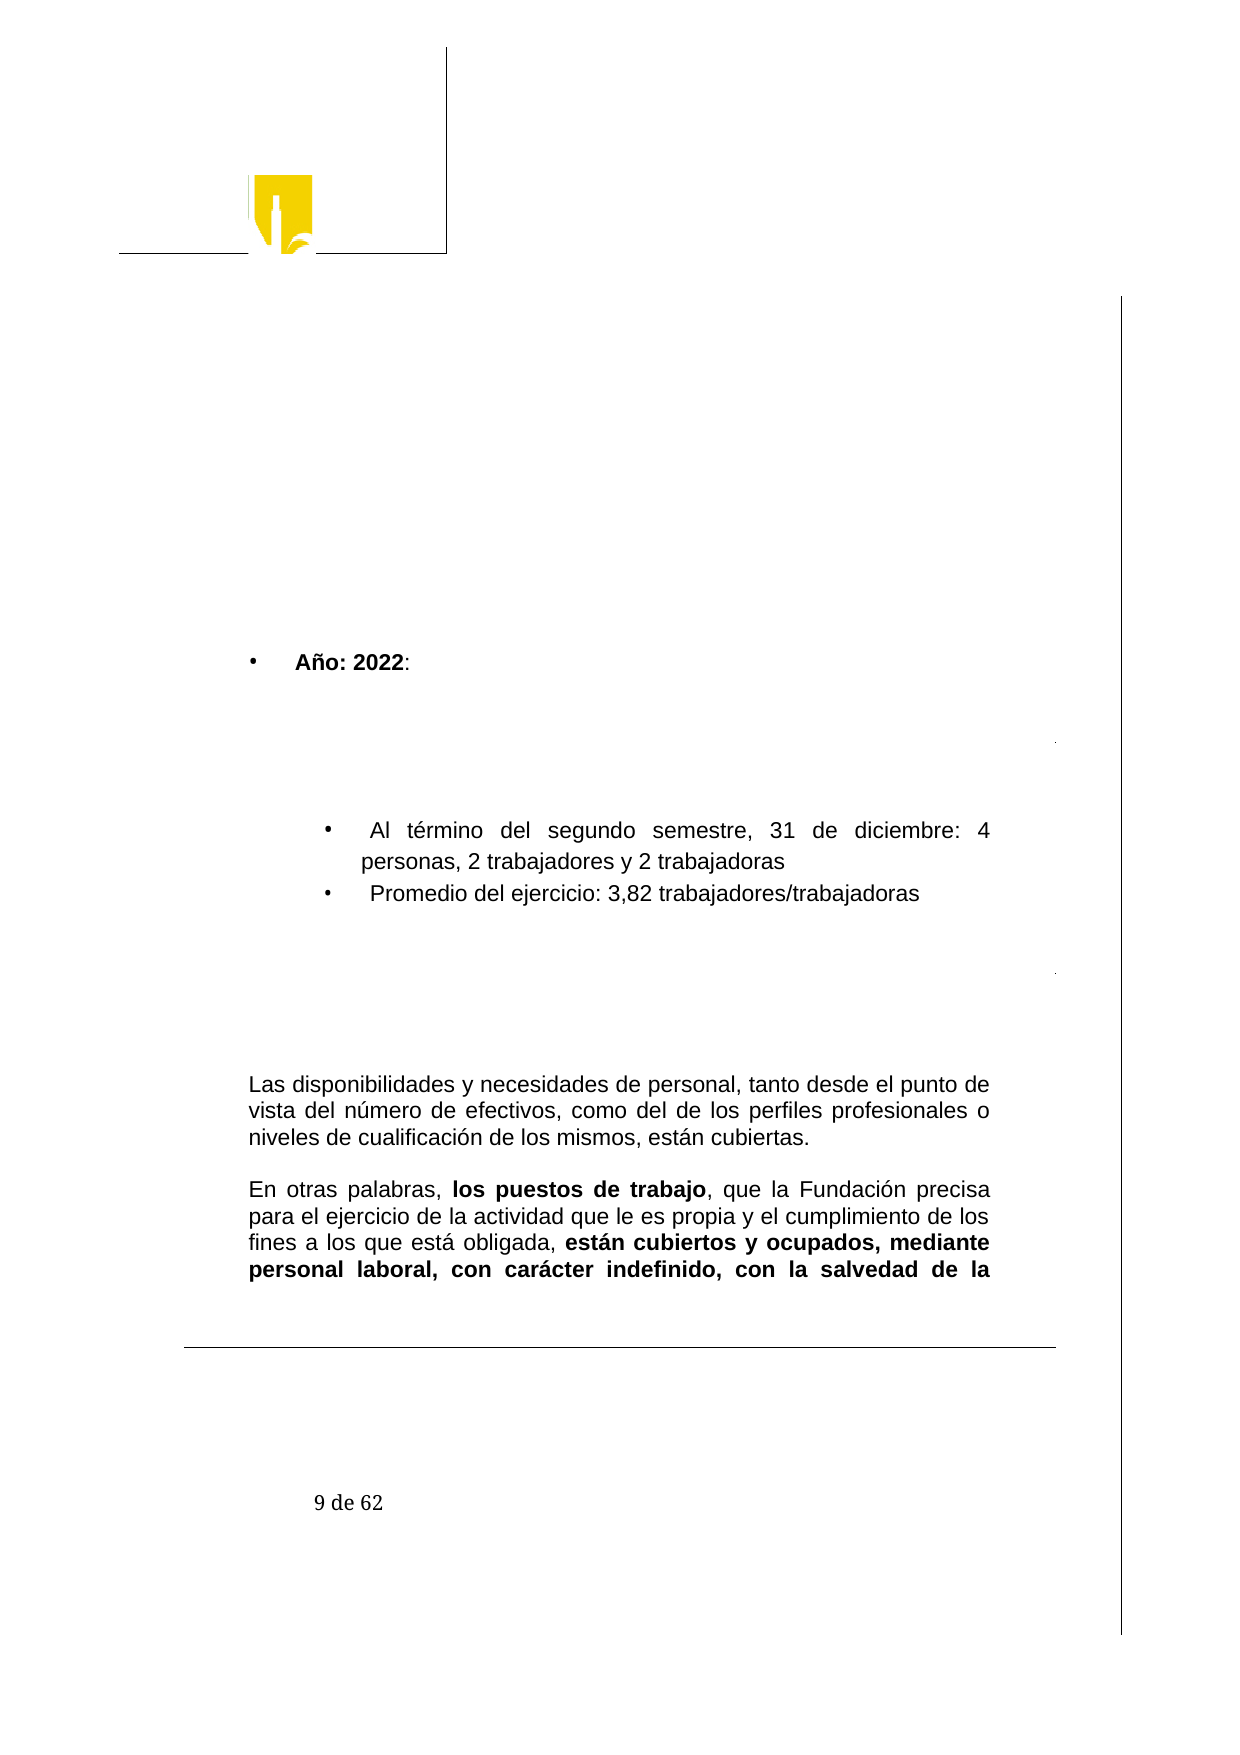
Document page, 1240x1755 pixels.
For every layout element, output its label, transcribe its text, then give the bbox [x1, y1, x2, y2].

list [184, 579, 1055, 650]
text En otras palabras, los puestos de trabajo, que la Fundación precisa para el ejercicio de la actividad que le es propia y el cumplimiento de los fines a los que está obligada, están cubiertos y ocupados, mediante personal laboral, con carácter indefinido, con la salvedad de la Dirección Gerencia. La relación laboral, con carácter indefinida, en calidad de Director Gerente, con D. Pedro Millán del Rosario, se halla suspendida por causa de la excedencia forzosa por cargo público desde el 6 de julio de 2023. En razón a tal excedencia, el Patronato designa a D. Diego Broock Hijar, para suplir a aquel Director Gerente, por el tiempo en el que este ejerza y desempeñe el referido cargo público a fin de que lleve a cabo la gestión y la administración ordinaria de los asuntos de la Fundación, también como Director Gerente con carácter interino, y vinculado laboralmente mediante contrato de trabajo temporal que se extiende desde el 15 de mayo de 2024 hasta, en su caso, el reingreso de aquel dentro del mes siguiente al cese en tal cargo público. [184, 1111, 1055, 1346]
list Al término del segundo semestre, 31 de diciembre: 4 personas, 2 trabajadores y 2 trabajadoras [259, 747, 1055, 812]
list Año: 2022: [184, 651, 1055, 742]
text Las disponibilidades y necesidades de personal, tanto desde el punto de vista del número de efectivos, como del de los perfiles profesionales o niveles de cualificación de los mismos, están cubiertas. [184, 1006, 1055, 1111]
list Promedio del ejercicio: 3,82 trabajadores/trabajadoras [259, 812, 1055, 973]
